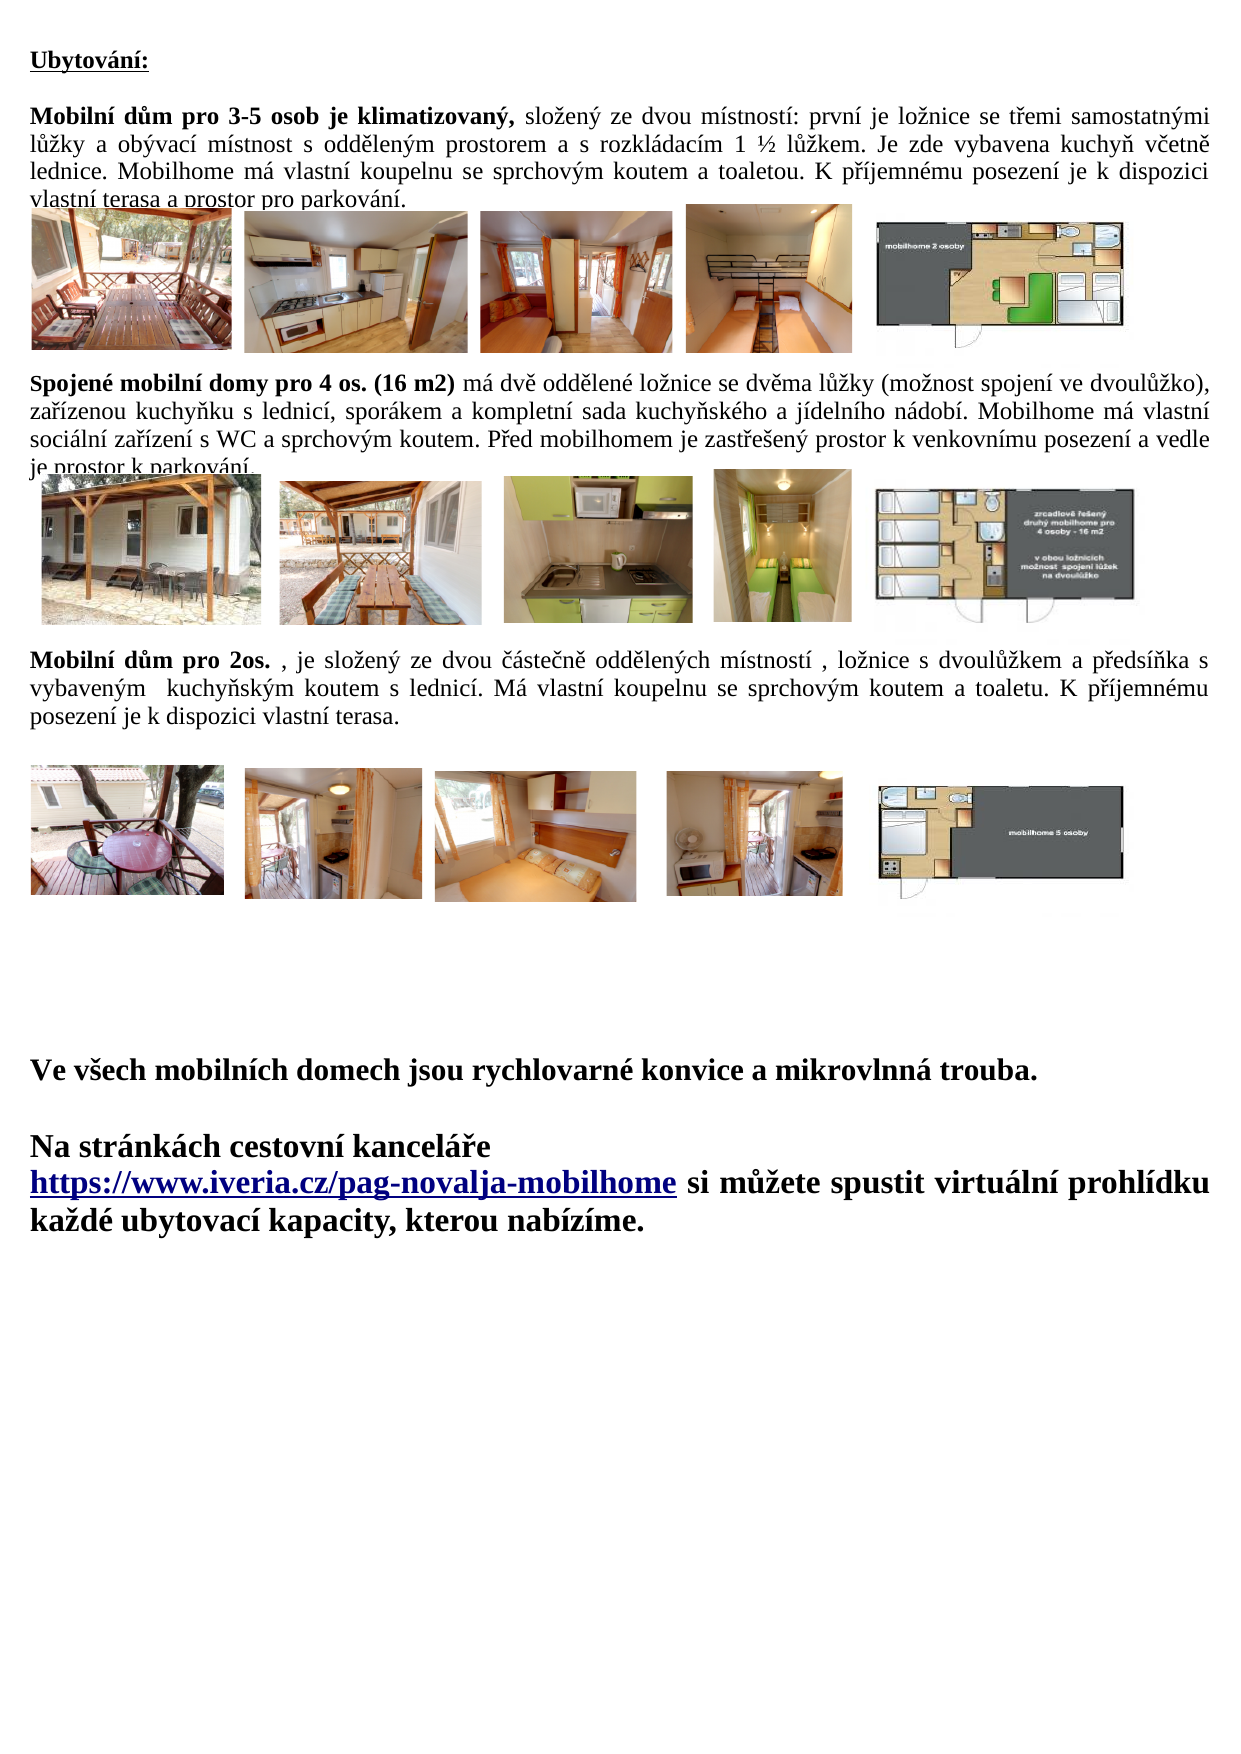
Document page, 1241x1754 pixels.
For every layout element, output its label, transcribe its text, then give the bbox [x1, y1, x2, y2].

picture [279, 481, 482, 625]
picture [434, 771, 637, 902]
picture [867, 205, 1134, 368]
picture [244, 211, 468, 353]
text Ubytování: [29, 47, 1211, 74]
picture [685, 204, 853, 353]
text https://www.iveria.cz/pag-novalja-mobilhome si můžete spustit virtuální prohlídku každé ubytovací kapacity, kterou nabízíme. [29, 1164, 1211, 1238]
picture [30, 765, 224, 895]
picture [31, 208, 232, 350]
text Mobilní dům pro 2os. , je složený ze dvou částečně oddělených místností , ložnice s dvoulůžkem a předsíňka s vybaveným kuchyňským koutem s lednicí. Má vlastní koupelnu se sprchovým koutem a toaletu. K příjemnému posezení je k dispozici vlastní terasa. [29, 493, 1211, 729]
picture [41, 474, 262, 625]
picture [865, 472, 1145, 645]
picture [666, 771, 843, 896]
text Ve všech mobilních domech jsou rychlovarné konvice a mikrovlnná trouba. [29, 1052, 1211, 1087]
picture [480, 211, 673, 353]
text Mobilní dům pro 3-5 osob je klimatizovaný, složený ze dvou místností: první je ložnice se třemi samostatnými lůžky a obývací místnost s odděleným prostorem a s rozkládacím 1 ½ lůžkem. Je zde vybavena kuchyň včetně lednice. Mobilhome má vlastní koupelnu se sprchovým koutem a toaletou. K příjemnému posezení je k dispozici vlastní terasa a prostor pro parkování. [29, 102, 1211, 213]
text Spojené mobilní domy pro 4 os. (16 m2) má dvě oddělené ložnice se dvěma lůžky (možnost spojení ve dvoulůžko), zařízenou kuchyňku s lednicí, sporákem a kompletní sada kuchyňského a jídelního nádobí. Mobilhome má vlastní sociální zařízení s WC a sprchovým koutem. Před mobilhomem je zastřešený prostor k venkovnímu posezení a vedle je prostor k parkování. [29, 225, 1211, 480]
picture [244, 768, 423, 899]
text Na stránkách cestovní kanceláře [29, 1127, 1211, 1164]
picture [713, 469, 852, 622]
picture [503, 476, 693, 623]
picture [869, 771, 1134, 917]
